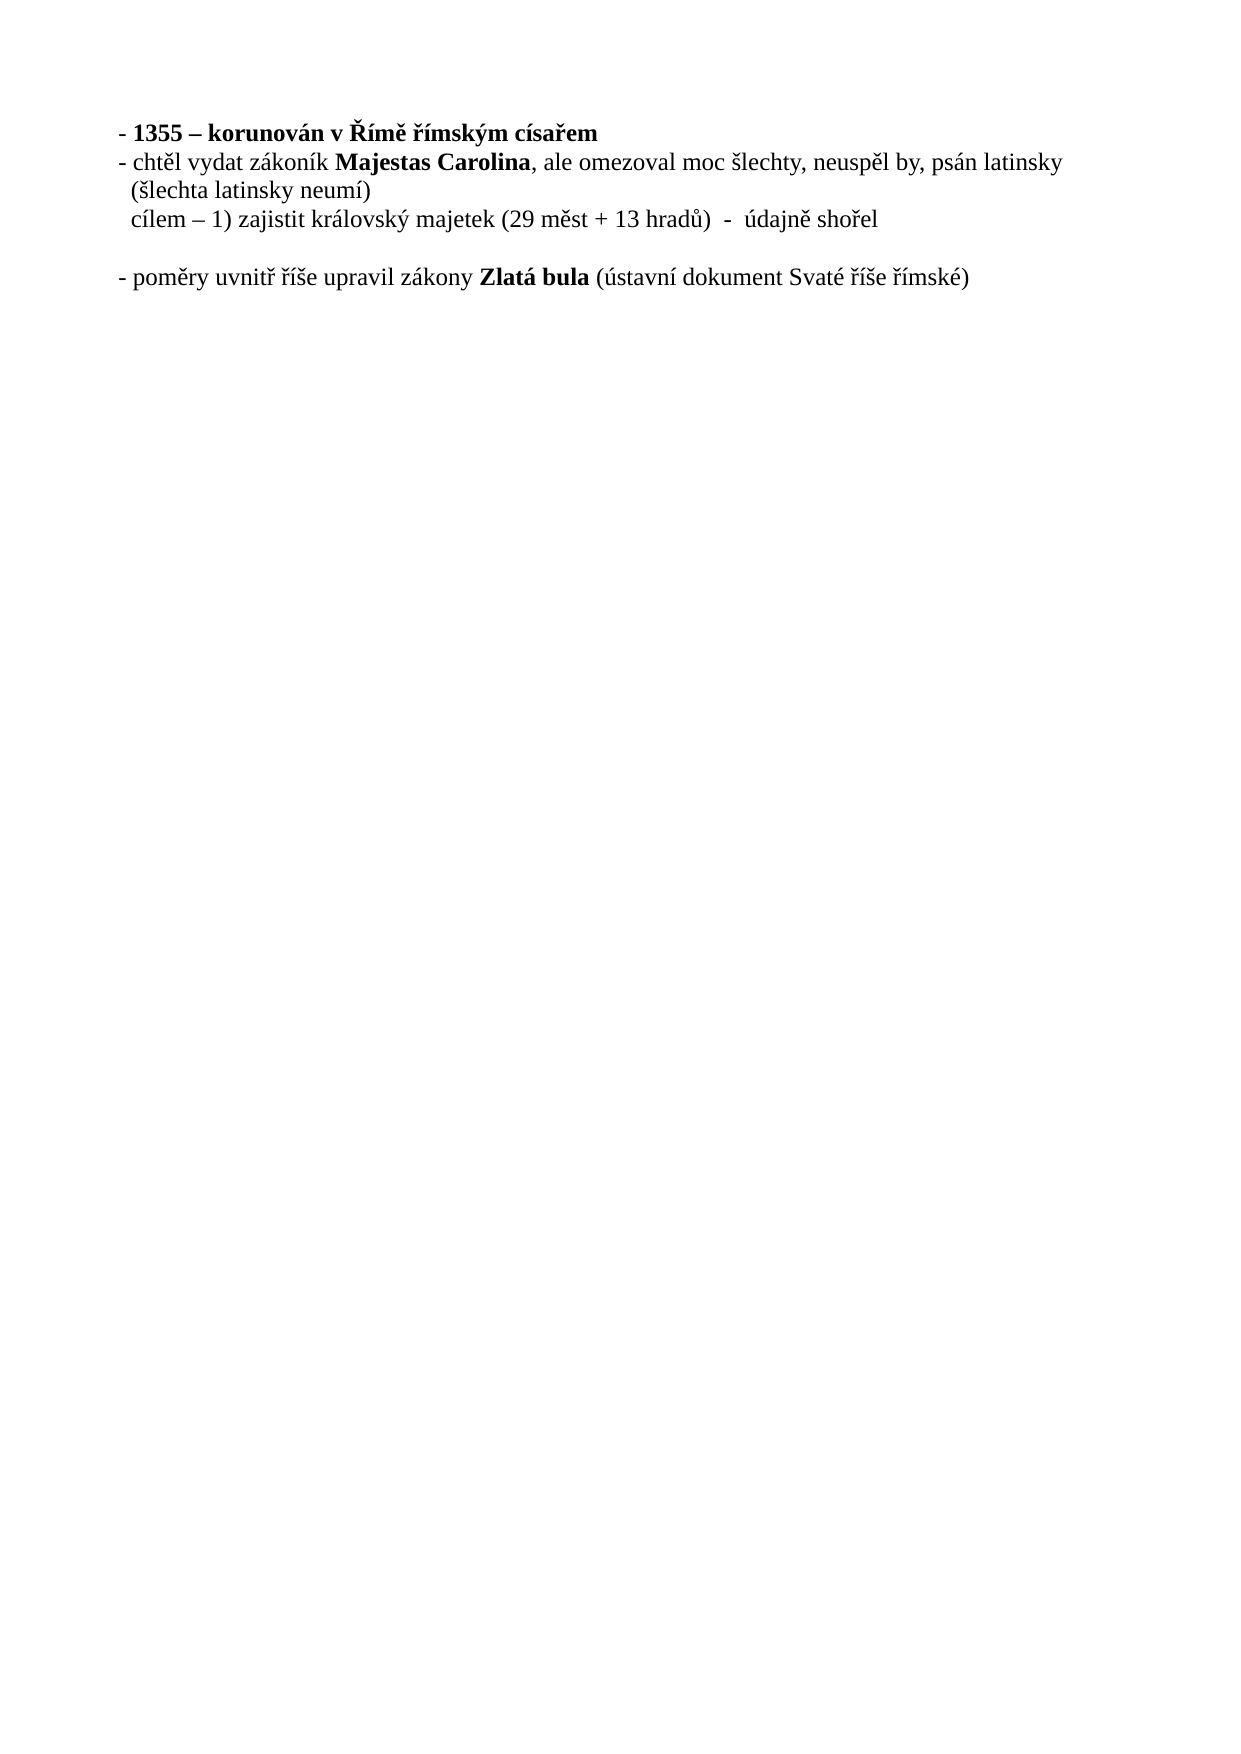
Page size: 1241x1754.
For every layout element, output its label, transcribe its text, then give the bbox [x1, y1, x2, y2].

text - poměry uvnitř říše upravil zákony Zlatá bula (ústavní dokument Svaté říše římské) [118, 262, 1181, 291]
text cílem – 1) zajistit královský majetek (29 měst + 13 hradů) - údajně shořel [118, 204, 1181, 233]
text - 1355 – korunován v Římě římským císařem [118, 118, 1181, 147]
text - chtěl vydat zákoník Majestas Carolina, ale omezoval moc šlechty, neuspěl by, psán latinsky [118, 147, 1181, 176]
text (šlechta latinsky neumí) [118, 176, 1181, 204]
